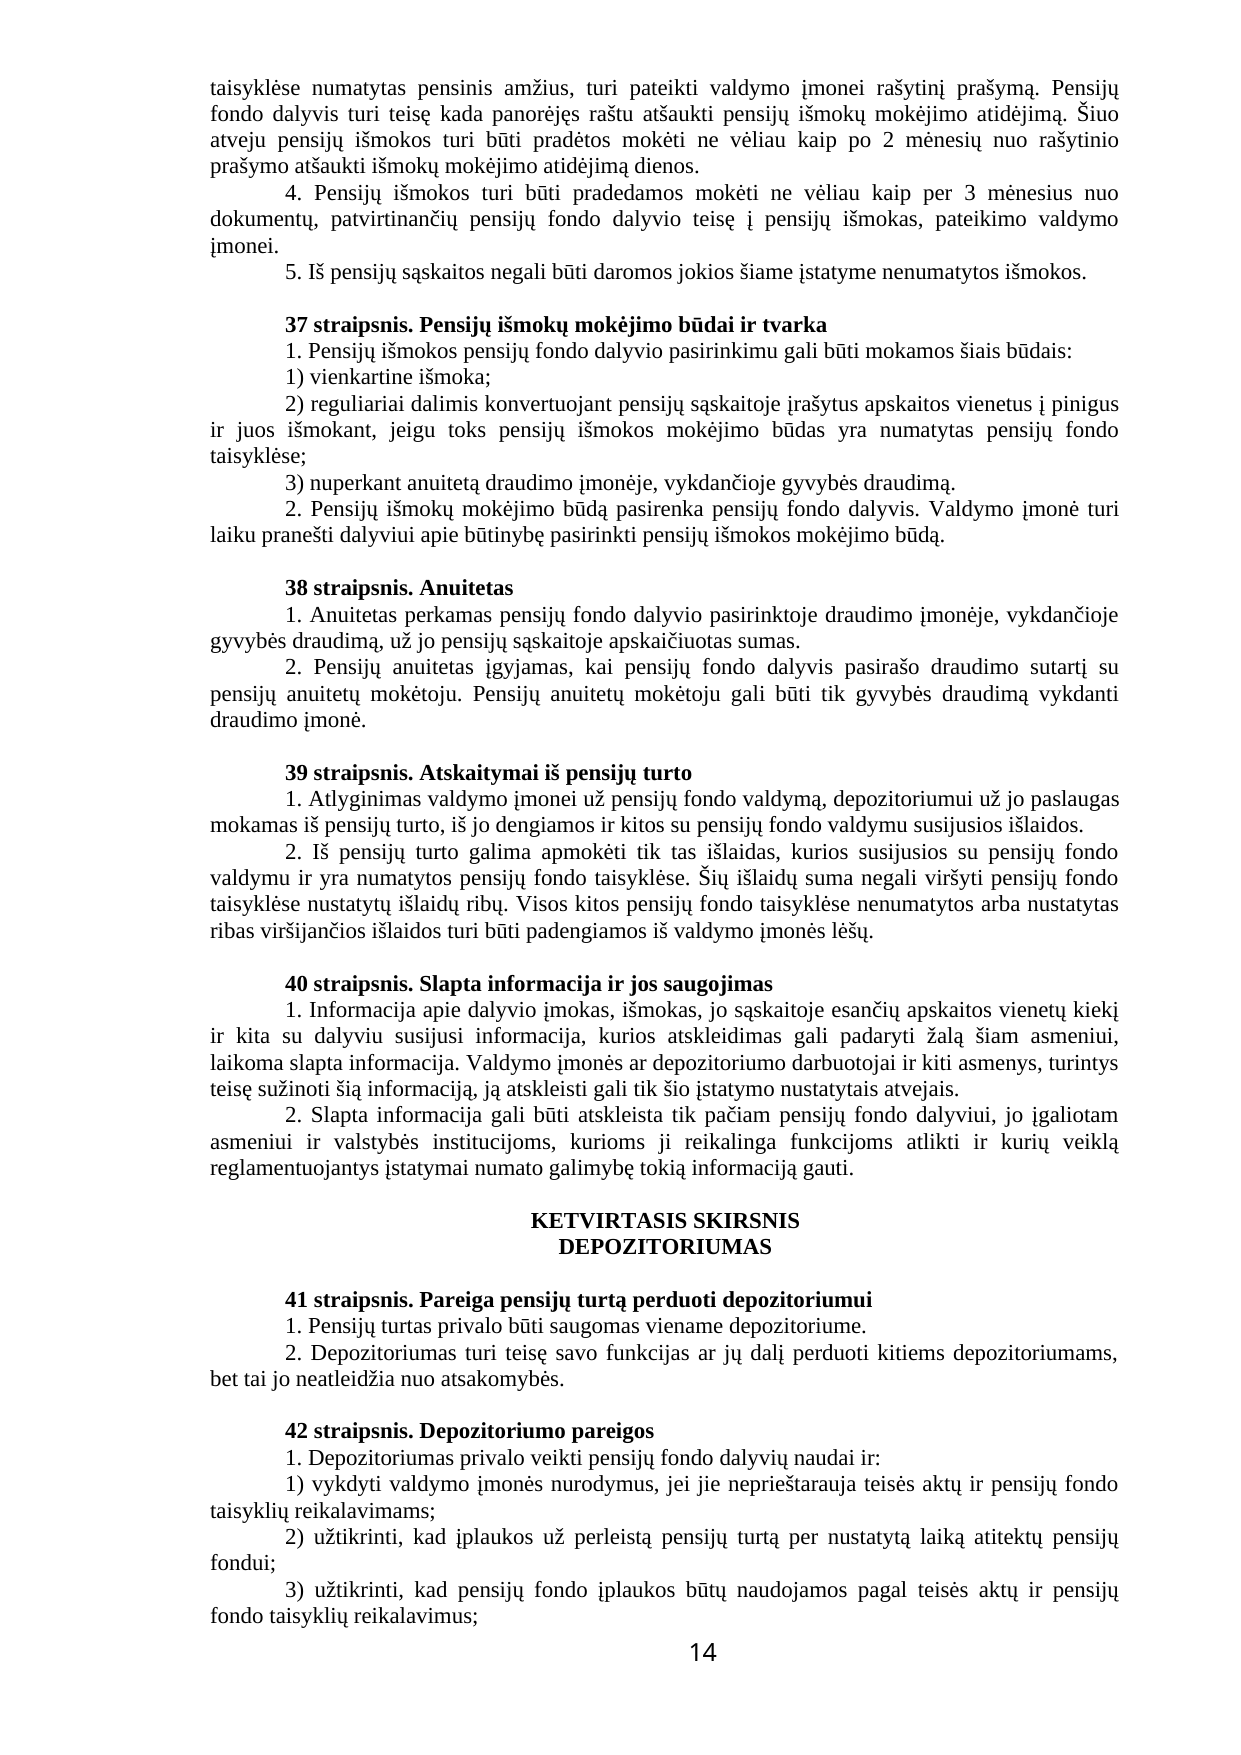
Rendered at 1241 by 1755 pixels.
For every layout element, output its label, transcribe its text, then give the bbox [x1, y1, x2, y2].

text 1. Pensijų išmokos pensijų fondo dalyvio pasirinkimu gali būti mokamos šiais būdais: [210, 337, 1120, 363]
text 39 straipsnis. Atskaitymai iš pensijų turto [210, 759, 1120, 785]
text 42 straipsnis. Depozitoriumo pareigos [210, 1418, 1120, 1444]
text 41 straipsnis. Pareiga pensijų turtą perduoti depozitoriumui [210, 1286, 1120, 1312]
text 1) vykdyti valdymo įmonės nurodymus, jei jie neprieštarauja teisės aktų ir pensijų fondo taisyklių reikalavimams; [210, 1470, 1120, 1523]
text 2. Slapta informacija gali būti atskleista tik pačiam pensijų fondo dalyviui, jo įgaliotam asmeniui ir valstybės institucijoms, kurioms ji reikalinga funkcijoms atlikti ir kurių veiklą reglamentuojantys įstatymai numato galimybę tokią informaciją gauti. [210, 1101, 1120, 1180]
text 1. Anuitetas perkamas pensijų fondo dalyvio pasirinktoje draudimo įmonėje, vykdančioje gyvybės draudimą, už jo pensijų sąskaitoje apskaičiuotas sumas. [210, 601, 1120, 653]
text 3) nuperkant anuitetą draudimo įmonėje, vykdančioje gyvybės draudimą. [210, 469, 1120, 495]
text 4. Pensijų išmokos turi būti pradedamos mokėti ne vėliau kaip per 3 mėnesius nuo dokumentų, patvirtinančių pensijų fondo dalyvio teisę į pensijų išmokas, pateikimo valdymo įmonei. [210, 179, 1120, 258]
subtitle KETVIRTASIS SKIRSNIS [210, 1207, 1120, 1233]
text taisyklėse numatytas pensinis amžius, turi pateikti valdymo įmonei rašytinį prašymą. Pensijų fondo dalyvis turi teisę kada panorėjęs raštu atšaukti pensijų išmokų mokėjimo atidėjimą. Šiuo atveju pensijų išmokos turi būti pradėtos mokėti ne vėliau kaip po 2 mėnesių nuo rašytinio prašymo atšaukti išmokų mokėjimo atidėjimą dienos. [210, 73, 1120, 179]
text 37 straipsnis. Pensijų išmokų mokėjimo būdai ir tvarka [210, 311, 1120, 337]
text 2) užtikrinti, kad įplaukos už perleistą pensijų turtą per nustatytą laiką atitektų pensijų fondui; [210, 1523, 1120, 1576]
text 1. Pensijų turtas privalo būti saugomas viename depozitoriume. [210, 1312, 1120, 1338]
text 5. Iš pensijų sąskaitos negali būti daromos jokios šiame įstatyme nenumatytos išmokos. [210, 258, 1120, 284]
text 40 straipsnis. Slapta informacija ir jos saugojimas [210, 969, 1120, 996]
text 2. Depozitoriumas turi teisę savo funkcijas ar jų dalį perduoti kitiems depozitoriumams, bet tai jo neatleidžia nuo atsakomybės. [210, 1338, 1120, 1391]
text 1. Depozitoriumas privalo veikti pensijų fondo dalyvių naudai ir: [210, 1444, 1120, 1470]
text 1) vienkartine išmoka; [210, 363, 1120, 390]
text 3) užtikrinti, kad pensijų fondo įplaukos būtų naudojamos pagal teisės aktų ir pensijų fondo taisyklių reikalavimus; [210, 1576, 1120, 1628]
text 2. Pensijų išmokų mokėjimo būdą pasirenka pensijų fondo dalyvis. Valdymo įmonė turi laiku pranešti dalyviui apie būtinybę pasirinkti pensijų išmokos mokėjimo būdą. [210, 495, 1120, 548]
text 2. Pensijų anuitetas įgyjamas, kai pensijų fondo dalyvis pasirašo draudimo sutartį su pensijų anuitetų mokėtoju. Pensijų anuitetų mokėtoju gali būti tik gyvybės draudimą vykdanti draudimo įmonė. [210, 653, 1120, 732]
subtitle DepozitoriumaS [210, 1233, 1120, 1259]
text 2. Iš pensijų turto galima apmokėti tik tas išlaidas, kurios susijusios su pensijų fondo valdymu ir yra numatytos pensijų fondo taisyklėse. Šių išlaidų suma negali viršyti pensijų fondo taisyklėse nustatytų išlaidų ribų. Visos kitos pensijų fondo taisyklėse nenumatytos arba nustatytas ribas viršijančios išlaidos turi būti padengiamos iš valdymo įmonės lėšų. [210, 838, 1120, 943]
text 1. Informacija apie dalyvio įmokas, išmokas, jo sąskaitoje esančių apskaitos vienetų kiekį ir kita su dalyviu susijusi informacija, kurios atskleidimas gali padaryti žalą šiam asmeniui, laikoma slapta informacija. Valdymo įmonės ar depozitoriumo darbuotojai ir kiti asmenys, turintys teisę sužinoti šią informaciją, ją atskleisti gali tik šio įstatymo nustatytais atvejais. [210, 996, 1120, 1101]
text 1. Atlyginimas valdymo įmonei už pensijų fondo valdymą, depozitoriumui už jo paslaugas mokamas iš pensijų turto, iš jo dengiamos ir kitos su pensijų fondo valdymu susijusios išlaidos. [210, 785, 1120, 838]
text 38 straipsnis. Anuitetas [210, 574, 1120, 601]
text 2) reguliariai dalimis konvertuojant pensijų sąskaitoje įrašytus apskaitos vienetus į pinigus ir juos išmokant, jeigu toks pensijų išmokos mokėjimo būdas yra numatytas pensijų fondo taisyklėse; [210, 390, 1120, 469]
